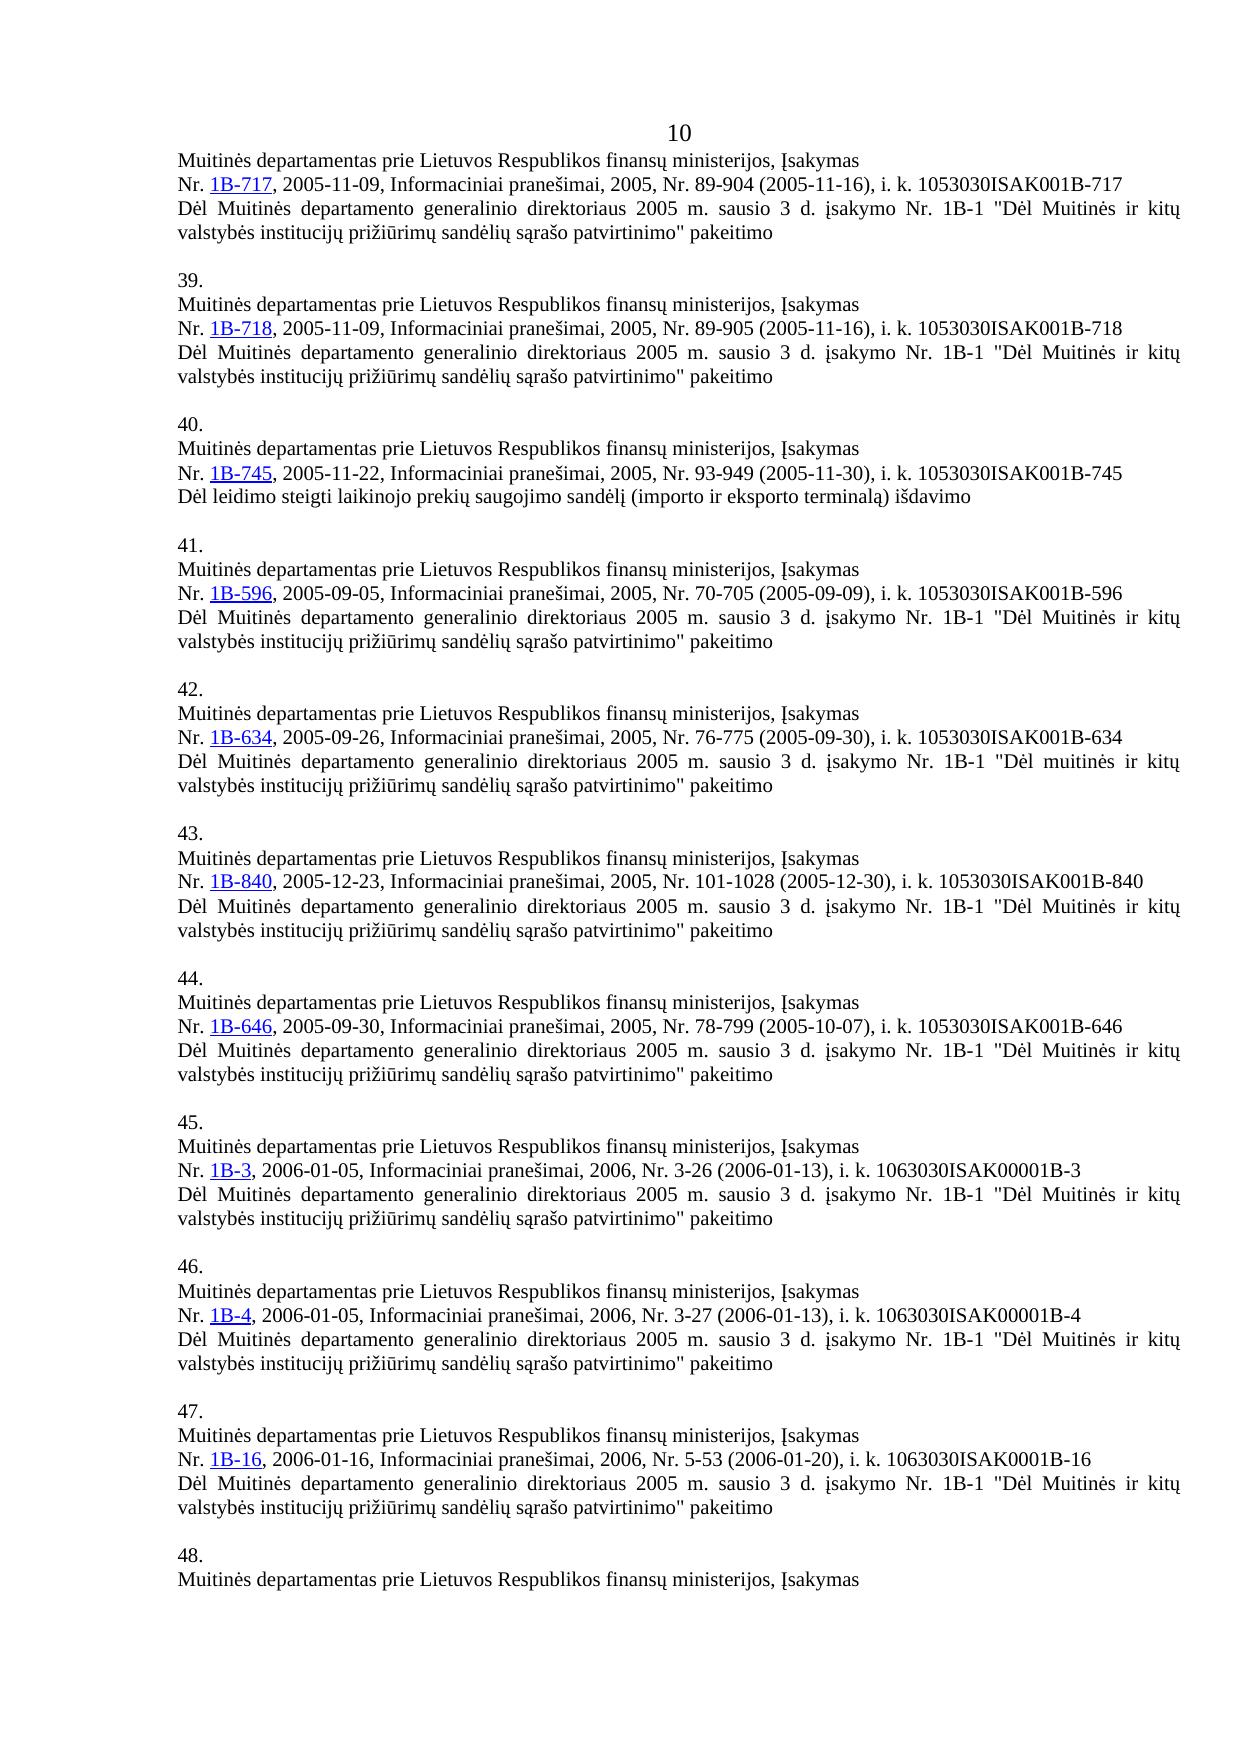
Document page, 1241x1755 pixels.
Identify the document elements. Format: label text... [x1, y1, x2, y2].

text 39. [177, 268, 1181, 292]
text Dėl Muitinės departamento generalinio direktoriaus 2005 m. sausio 3 d. įsakymo Nr. 1B-1 "Dėl Muitinės ir kitų valstybės institucijų prižiūrimų sandėlių sąrašo patvirtinimo" pakeitimo [177, 893, 1181, 942]
text 41. [177, 533, 1181, 557]
text Dėl Muitinės departamento generalinio direktoriaus 2005 m. sausio 3 d. įsakymo Nr. 1B-1 "Dėl Muitinės ir kitų valstybės institucijų prižiūrimų sandėlių sąrašo patvirtinimo" pakeitimo [177, 340, 1181, 388]
text 47. [177, 1399, 1181, 1423]
text 45. [177, 1110, 1181, 1134]
text Muitinės departamentas prie Lietuvos Respublikos finansų ministerijos, Įsakymas [177, 990, 1181, 1014]
text Nr. 1B-840, 2005-12-23, Informaciniai pranešimai, 2005, Nr. 101-1028 (2005-12-30), i. k. 1053030ISAK001B-840 [177, 869, 1181, 893]
text Dėl Muitinės departamento generalinio direktoriaus 2005 m. sausio 3 d. įsakymo Nr. 1B-1 "Dėl Muitinės ir kitų valstybės institucijų prižiūrimų sandėlių sąrašo patvirtinimo" pakeitimo [177, 196, 1181, 244]
text Muitinės departamentas prie Lietuvos Respublikos finansų ministerijos, Įsakymas [177, 1278, 1181, 1303]
text Dėl leidimo steigti laikinojo prekių saugojimo sandėlį (importo ir eksporto terminalą) išdavimo [177, 484, 1181, 508]
text 48. [177, 1543, 1181, 1567]
text Muitinės departamentas prie Lietuvos Respublikos finansų ministerijos, Įsakymas [177, 436, 1181, 460]
text Nr. 1B-3, 2006-01-05, Informaciniai pranešimai, 2006, Nr. 3-26 (2006-01-13), i. k. 1063030ISAK00001B-3 [177, 1158, 1181, 1182]
text Muitinės departamentas prie Lietuvos Respublikos finansų ministerijos, Įsakymas [177, 1567, 1181, 1591]
text Nr. 1B-745, 2005-11-22, Informaciniai pranešimai, 2005, Nr. 93-949 (2005-11-30), i. k. 1053030ISAK001B-745 [177, 460, 1181, 484]
text Muitinės departamentas prie Lietuvos Respublikos finansų ministerijos, Įsakymas [177, 701, 1181, 725]
text Nr. 1B-596, 2005-09-05, Informaciniai pranešimai, 2005, Nr. 70-705 (2005-09-09), i. k. 1053030ISAK001B-596 [177, 581, 1181, 605]
text Muitinės departamentas prie Lietuvos Respublikos finansų ministerijos, Įsakymas [177, 1423, 1181, 1447]
text 40. [177, 412, 1181, 436]
text Dėl Muitinės departamento generalinio direktoriaus 2005 m. sausio 3 d. įsakymo Nr. 1B-1 "Dėl Muitinės ir kitų valstybės institucijų prižiūrimų sandėlių sąrašo patvirtinimo" pakeitimo [177, 1038, 1181, 1086]
text 46. [177, 1254, 1181, 1278]
text Nr. 1B-717, 2005-11-09, Informaciniai pranešimai, 2005, Nr. 89-904 (2005-11-16), i. k. 1053030ISAK001B-717 [177, 172, 1181, 196]
text 43. [177, 821, 1181, 845]
text Muitinės departamentas prie Lietuvos Respublikos finansų ministerijos, Įsakymas [177, 1134, 1181, 1158]
text Muitinės departamentas prie Lietuvos Respublikos finansų ministerijos, Įsakymas [177, 148, 1181, 172]
text Dėl Muitinės departamento generalinio direktoriaus 2005 m. sausio 3 d. įsakymo Nr. 1B-1 "Dėl Muitinės ir kitų valstybės institucijų prižiūrimų sandėlių sąrašo patvirtinimo" pakeitimo [177, 1327, 1181, 1375]
text Nr. 1B-16, 2006-01-16, Informaciniai pranešimai, 2006, Nr. 5-53 (2006-01-20), i. k. 1063030ISAK0001B-16 [177, 1447, 1181, 1471]
text Muitinės departamentas prie Lietuvos Respublikos finansų ministerijos, Įsakymas [177, 845, 1181, 869]
text Dėl Muitinės departamento generalinio direktoriaus 2005 m. sausio 3 d. įsakymo Nr. 1B-1 "Dėl Muitinės ir kitų valstybės institucijų prižiūrimų sandėlių sąrašo patvirtinimo" pakeitimo [177, 605, 1181, 653]
text Muitinės departamentas prie Lietuvos Respublikos finansų ministerijos, Įsakymas [177, 292, 1181, 316]
text Nr. 1B-634, 2005-09-26, Informaciniai pranešimai, 2005, Nr. 76-775 (2005-09-30), i. k. 1053030ISAK001B-634 [177, 725, 1181, 749]
text Nr. 1B-718, 2005-11-09, Informaciniai pranešimai, 2005, Nr. 89-905 (2005-11-16), i. k. 1053030ISAK001B-718 [177, 316, 1181, 340]
text Dėl Muitinės departamento generalinio direktoriaus 2005 m. sausio 3 d. įsakymo Nr. 1B-1 "Dėl Muitinės ir kitų valstybės institucijų prižiūrimų sandėlių sąrašo patvirtinimo" pakeitimo [177, 1182, 1181, 1230]
text Nr. 1B-4, 2006-01-05, Informaciniai pranešimai, 2006, Nr. 3-27 (2006-01-13), i. k. 1063030ISAK00001B-4 [177, 1303, 1181, 1327]
text Dėl Muitinės departamento generalinio direktoriaus 2005 m. sausio 3 d. įsakymo Nr. 1B-1 "Dėl Muitinės ir kitų valstybės institucijų prižiūrimų sandėlių sąrašo patvirtinimo" pakeitimo [177, 1471, 1181, 1519]
text 44. [177, 966, 1181, 990]
text Dėl Muitinės departamento generalinio direktoriaus 2005 m. sausio 3 d. įsakymo Nr. 1B-1 "Dėl muitinės ir kitų valstybės institucijų prižiūrimų sandėlių sąrašo patvirtinimo" pakeitimo [177, 749, 1181, 797]
text Muitinės departamentas prie Lietuvos Respublikos finansų ministerijos, Įsakymas [177, 557, 1181, 581]
text 42. [177, 677, 1181, 701]
text Nr. 1B-646, 2005-09-30, Informaciniai pranešimai, 2005, Nr. 78-799 (2005-10-07), i. k. 1053030ISAK001B-646 [177, 1014, 1181, 1038]
